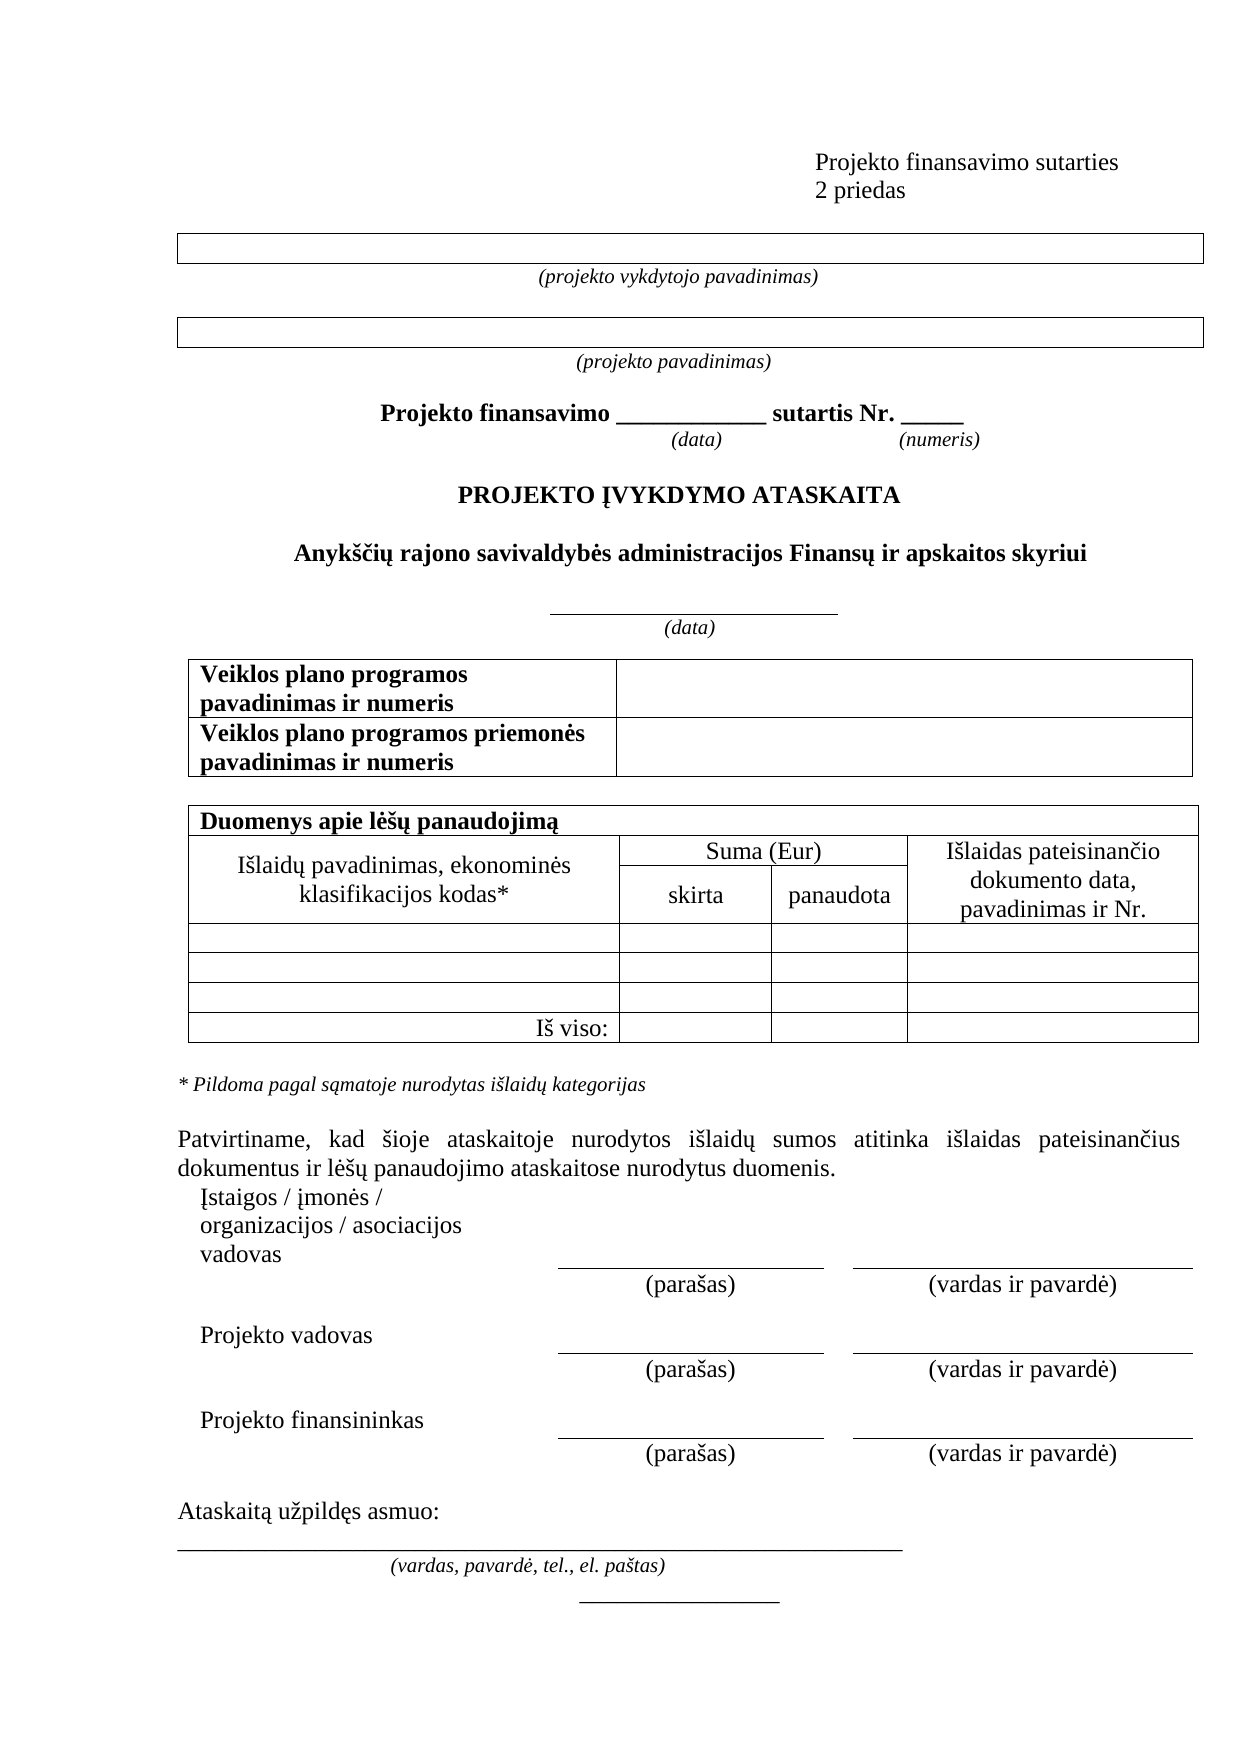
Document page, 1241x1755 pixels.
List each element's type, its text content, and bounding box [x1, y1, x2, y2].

text (vardas, pavardė, tel., el. paštas) [177, 1553, 1181, 1577]
text (data) (numeris) [177, 426, 1181, 451]
table_cell [908, 983, 1198, 1012]
table_header [853, 1402, 1192, 1437]
table_cell [189, 1268, 528, 1298]
table_header Duomenys apie lėšų panaudojimą [189, 806, 1198, 835]
table_cell [772, 983, 907, 1012]
table_cell Išlaidas pateisinančio dokumento data, pavadinimas ir Nr. [908, 836, 1198, 922]
table_header [824, 1402, 853, 1437]
table_cell [824, 1353, 853, 1382]
text Ataskaitą užpildęs asmuo: [177, 1496, 1181, 1525]
table_header [558, 1182, 823, 1268]
table_cell [908, 924, 1198, 952]
table_header [528, 1402, 558, 1437]
table_cell Išlaidų pavadinimas, ekonominės klasifikacijos kodas* [189, 836, 619, 922]
table_header [853, 1317, 1192, 1353]
text * Pildoma pagal sąmatoje nurodytas išlaidų kategorijas [177, 1071, 1181, 1096]
text Projekto finansavimo sutarties [815, 147, 1181, 176]
table_header [178, 318, 1203, 347]
table_cell [189, 924, 619, 952]
table_cell [189, 953, 619, 982]
text PROJEKTO ĮVYKDYMO ATASKAITA [177, 480, 1181, 509]
table_header [617, 660, 1192, 717]
table_cell panaudota [772, 866, 907, 922]
table_cell Suma (Eur) [620, 836, 907, 865]
table_header [528, 1317, 558, 1353]
text Patvirtiname, kad šioje ataskaitoje nurodytos išlaidų sumos atitinka išlaidas pateisinančius dokumentus ir lėšų panaudojimo ataskaitose nurodytus duomenis. [177, 1124, 1181, 1182]
table_cell [189, 983, 619, 1012]
table_cell [528, 1438, 558, 1467]
table_cell [824, 1268, 853, 1298]
table_header [189, 586, 550, 614]
table_cell [620, 953, 771, 982]
table_header [178, 234, 1203, 263]
table_cell [528, 1268, 558, 1298]
table_header [550, 586, 838, 614]
table_header Projekto finansininkas [189, 1402, 528, 1437]
table_header Veiklos plano programos pavadinimas ir numeris [189, 660, 616, 717]
table_cell (parašas) [558, 1439, 823, 1467]
table_header Įstaigos / įmonės / organizacijos / asociacijos vadovas [189, 1182, 528, 1268]
table_cell [772, 1013, 907, 1042]
table_cell [824, 1438, 853, 1467]
text Projekto finansavimo ____________ sutartis Nr. _____ [162, 398, 1181, 426]
text (projekto pavadinimas) [168, 348, 1181, 373]
table_cell [772, 924, 907, 952]
table_cell [189, 1438, 528, 1467]
table_cell [908, 1013, 1198, 1042]
table_cell [617, 718, 1192, 776]
table_cell skirta [620, 866, 771, 922]
table_cell Iš viso: [189, 1013, 619, 1042]
table_cell (parašas) [558, 1354, 823, 1382]
table_cell (vardas ir pavardė) [853, 1354, 1192, 1382]
table_header [558, 1402, 823, 1437]
text ________________ [177, 1577, 1181, 1606]
table_cell (vardas ir pavardė) [853, 1439, 1192, 1467]
text __________________________________________________________ [177, 1525, 1181, 1553]
table_cell [620, 1013, 771, 1042]
table_header [558, 1317, 823, 1353]
table_cell Veiklos plano programos priemonės pavadinimas ir numeris [189, 718, 616, 776]
table_header Projekto vadovas [189, 1317, 528, 1353]
table_cell [908, 953, 1198, 982]
table_cell [620, 983, 771, 1012]
table_cell (data) [189, 614, 1192, 639]
table_header [824, 1182, 853, 1268]
table_header Anykščių rajono savivaldybės administracijos Finansų ir apskaitos skyriui [189, 538, 1192, 566]
table_cell (vardas ir pavardė) [853, 1269, 1192, 1298]
table_cell (parašas) [558, 1269, 823, 1298]
table_header [528, 1182, 558, 1268]
table_cell [620, 924, 771, 952]
table_cell [528, 1353, 558, 1382]
table_cell [189, 1353, 528, 1382]
table_header [838, 586, 1192, 614]
table_header [853, 1182, 1192, 1268]
table_cell [772, 953, 907, 982]
table_header [824, 1317, 853, 1353]
text (projekto vykdytojo pavadinimas) [177, 264, 1181, 288]
text 2 priedas [815, 176, 1181, 204]
